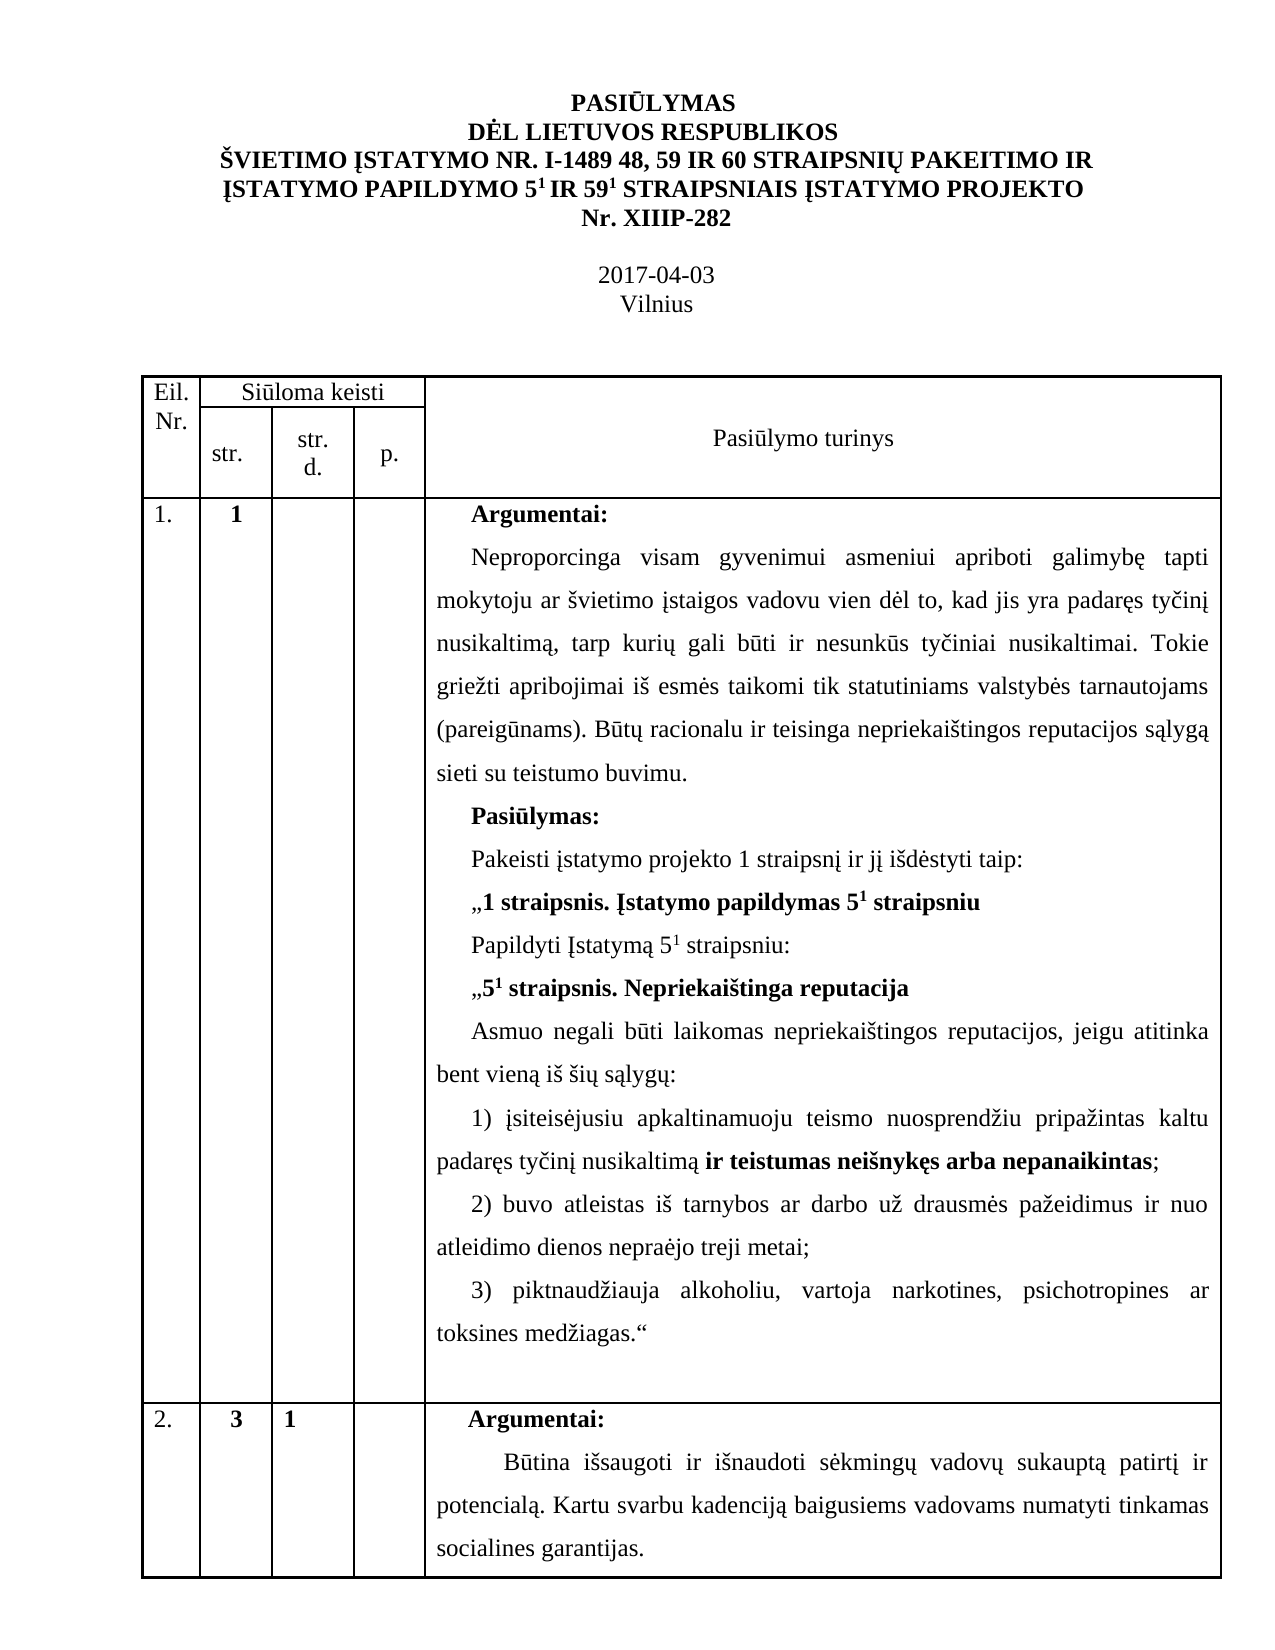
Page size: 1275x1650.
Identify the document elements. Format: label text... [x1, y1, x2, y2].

text DĖL LIETUVOS RESPUBLIKOS [150, 117, 1162, 145]
text Vilnius [150, 289, 1162, 318]
text ŠVIETIMO ĮSTATYMO NR. I-1489 48, 59 IR 60 STRAIPSNIŲ PAKEITIMO IR ĮSTATYMO PAPILDYMO 51 IR 591 STRAIPSNIAIS ĮSTATYMO PROJEKTO [150, 145, 1162, 203]
table_cell 1. [144, 499, 199, 1402]
text Nr. XIIIP-282 [150, 203, 1162, 232]
table_cell [355, 499, 424, 1402]
text PASIŪLYMAS [150, 88, 1162, 117]
table_cell Argumentai: Būtina išsaugoti ir išnaudoti sėkmingų vadovų sukauptą patirtį ir potencialą. Kartu svarbu kadenciją baigusiems vadovams numatyti tinkamas socialines garantijas. [426, 1404, 1220, 1576]
table_cell 1 [273, 1404, 353, 1576]
text 2017-04-03 [150, 260, 1162, 289]
table_cell 2. [144, 1404, 199, 1576]
table_cell [273, 499, 353, 1402]
table_header Eil. Nr. [144, 378, 199, 497]
table_cell str. [201, 408, 271, 497]
table_cell [355, 1404, 424, 1576]
table_cell str. d. [273, 408, 353, 497]
table_cell Argumentai: Neproporcinga visam gyvenimui asmeniui apriboti galimybę tapti mokytoju ar švietimo įstaigos vadovu vien dėl to, kad jis yra padaręs tyčinį nusikaltimą, tarp kurių gali būti ir nesunkūs tyčiniai nusikaltimai. Tokie griežti apribojimai iš esmės taikomi tik statutiniams valstybės tarnautojams (pareigūnams). Būtų racionalu ir teisinga nepriekaištingos reputacijos sąlygą sieti su teistumo buvimu. Pasiūlymas: Pakeisti įstatymo projekto 1 straipsnį ir jį išdėstyti taip: „1 straipsnis. Įstatymo papildymas 51 straipsniu Papildyti Įstatymą 51 straipsniu: „51 straipsnis. Nepriekaištinga reputacija Asmuo negali būti laikomas nepriekaištingos reputacijos, jeigu atitinka bent vieną iš šių sąlygų: 1) įsiteisėjusiu apkaltinamuoju teismo nuosprendžiu pripažintas kaltu padaręs tyčinį nusikaltimą ir teistumas neišnykęs arba nepanaikintas; 2) buvo atleistas iš tarnybos ar darbo už drausmės pažeidimus ir nuo atleidimo dienos nepraėjo treji metai; 3) piktnaudžiauja alkoholiu, vartoja narkotines, psichotropines ar toksines medžiagas.“ [426, 499, 1220, 1402]
table_header Pasiūlymo turinys [426, 378, 1220, 497]
table_header Siūloma keisti [201, 378, 424, 406]
table_cell 1 [201, 499, 271, 1402]
table_cell 3 [201, 1404, 271, 1576]
table_cell p. [355, 408, 424, 497]
